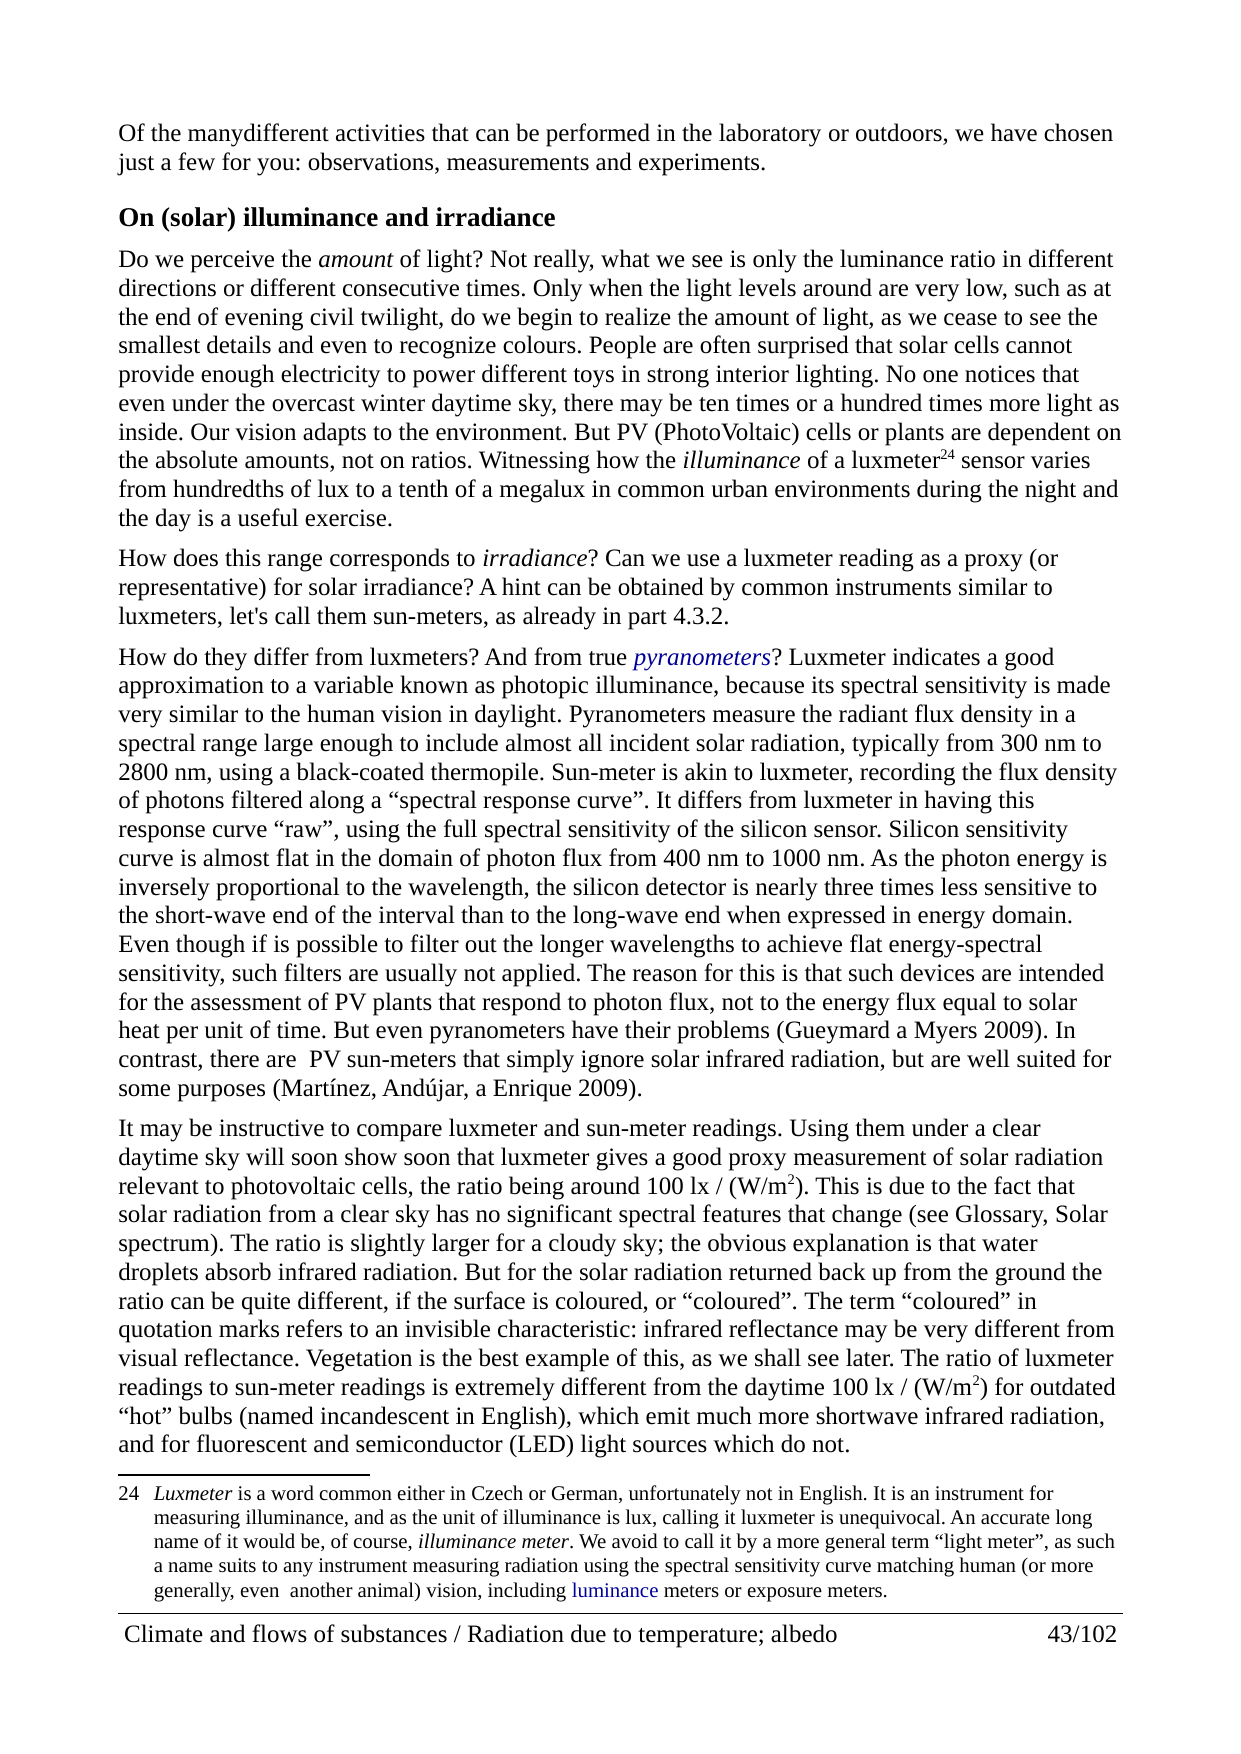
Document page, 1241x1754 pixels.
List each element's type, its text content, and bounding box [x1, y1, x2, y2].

text Luxmeter is a word common either in Czech or German, unfortunately not in English. It is an instrument for measuring illuminance, and as the unit of illuminance is lux, calling it luxmeter is unequivocal. An accurate long name of it would be, of course, illuminance meter. We avoid to call it by a more general term “light meter”, as such a name suits to any instrument measuring radiation using the spectral sensitivity curve matching human (or more generally, even another animal) vision, including luminance meters or exposure meters. [118, 1481, 1122, 1602]
text Do we perceive the amount of light? Not really, what we see is only the luminance ratio in different directions or different consecutive times. Only when the light levels around are very low, such as at the end of evening civil twilight, do we begin to realize the amount of light, as we cease to see the smallest details and even to recognize colours. People are often surprised that solar cells cannot provide enough electricity to power ⁠different toys in strong interior⁠ lighting. No one notices that even⁠ under the overcast winter daytime sky, there may be ten times or a hundred times more light as inside. Our vision adapts to the environment. But PV (PhotoVoltaic) cells or plants are dependent on the absolute amounts, not on ratios. Witnessing how the illuminance of a luxmeter sensor varies from hundredths of lux to a tenth of a megalux in common⁠ urban environments during the night and the day is a useful exercise. [118, 244, 1122, 532]
text It may be instructive to compare luxmeter and ⁠sun-meter readings. Using them under a clear daytime sky will soon show soon that luxmeter gives a good proxy ⁠measurement of solar radiation relevant to photovoltaic cells, the ratio being around 100 lx / (W/m2). This is due to the fact that solar radiation from a clear sky has no significant spectral features that change (see Glossary, Solar spectrum). The ratio is slightly larger for a cloudy sky; the obvious explanation is that water droplets absorb infrared radiation. But for the solar radiation returned back up from the ground the ratio can be quite different, if the surface is coloured, or “coloured”. ⁠The term “coloured” in quotation marks refers to an invisible characteristic: infrared reflectance may be very different from visual reflectance. Vegetation is the best example of this, as we shall see later. The ratio of luxmeter readings to sun-meter readings is extremely different from the daytime 100 lx / (W/m2) for outdated “hot” bulbs (named incandescent in English), which emit much more shortwave infrared radiation, and for fluorescent and semiconductor (LED) light sources which do not. [118, 1113, 1122, 1458]
text How do they differ from luxmeters? And ⁠from true pyranometers? Luxmeter indicates a good approximation to a⁠ variable known as photopic illuminance, because its spectral sensitivity is made very similar to the human vision in daylight. Pyranometers measure the radiant flux density in a spectral⁠ range large enough to include almost all incident solar radiation, typically from 300 nm to 2800 nm, using a black-coated thermopile. Sun-meter is akin to luxmeter, recording the flux density of photons filtered along a “spectral response curve”. It differs from luxmeter in having this response curve “raw”, using the full spectral sensitivity of the silicon sensor. Silicon sensitivity curve is almost flat in the⁠ domain of photon flux from 400 nm to 1000 nm. As the photon energy is inversely proportional to the wavelength, the silicon detector is nearly three times less sensitive to the short-wave end of the interval than to the long-wave end when expressed in energy⁠ domain. Even though if⁠ is possible to filter out the longer wavelengths to achieve flat energy-spectral sensitivity, such filters are usually not applied. The reason for this is that such devices are intended for the assessment of PV plants that respond to photon flux, not to the energy flux equal to solar heat per unit of time. But even⁠ pyranometers have their problems (Gueymard a Myers 2009). In contrast, there are ⁠ PV sun-meters that simply ignore solar infrared radiation, but are well suited for some purposes (Martínez, Andújar, a Enrique 2009). [118, 642, 1122, 1102]
text Of the manydifferent activities that can be performed in the laboratory⁠ or outdoors, we have chosen just a few for you: observations, measurements and experiments. [118, 118, 1122, 176]
text How does this range corresponds to irradiance? Can we use a luxmeter reading as a proxy (or representative) for solar irradiance? A hint can be obtained by common instruments similar to luxmeters, let's call them sun-meters, as already in part 4.3.2. [118, 543, 1122, 630]
subtitle On (solar) illuminance and irradiance [118, 201, 1122, 232]
